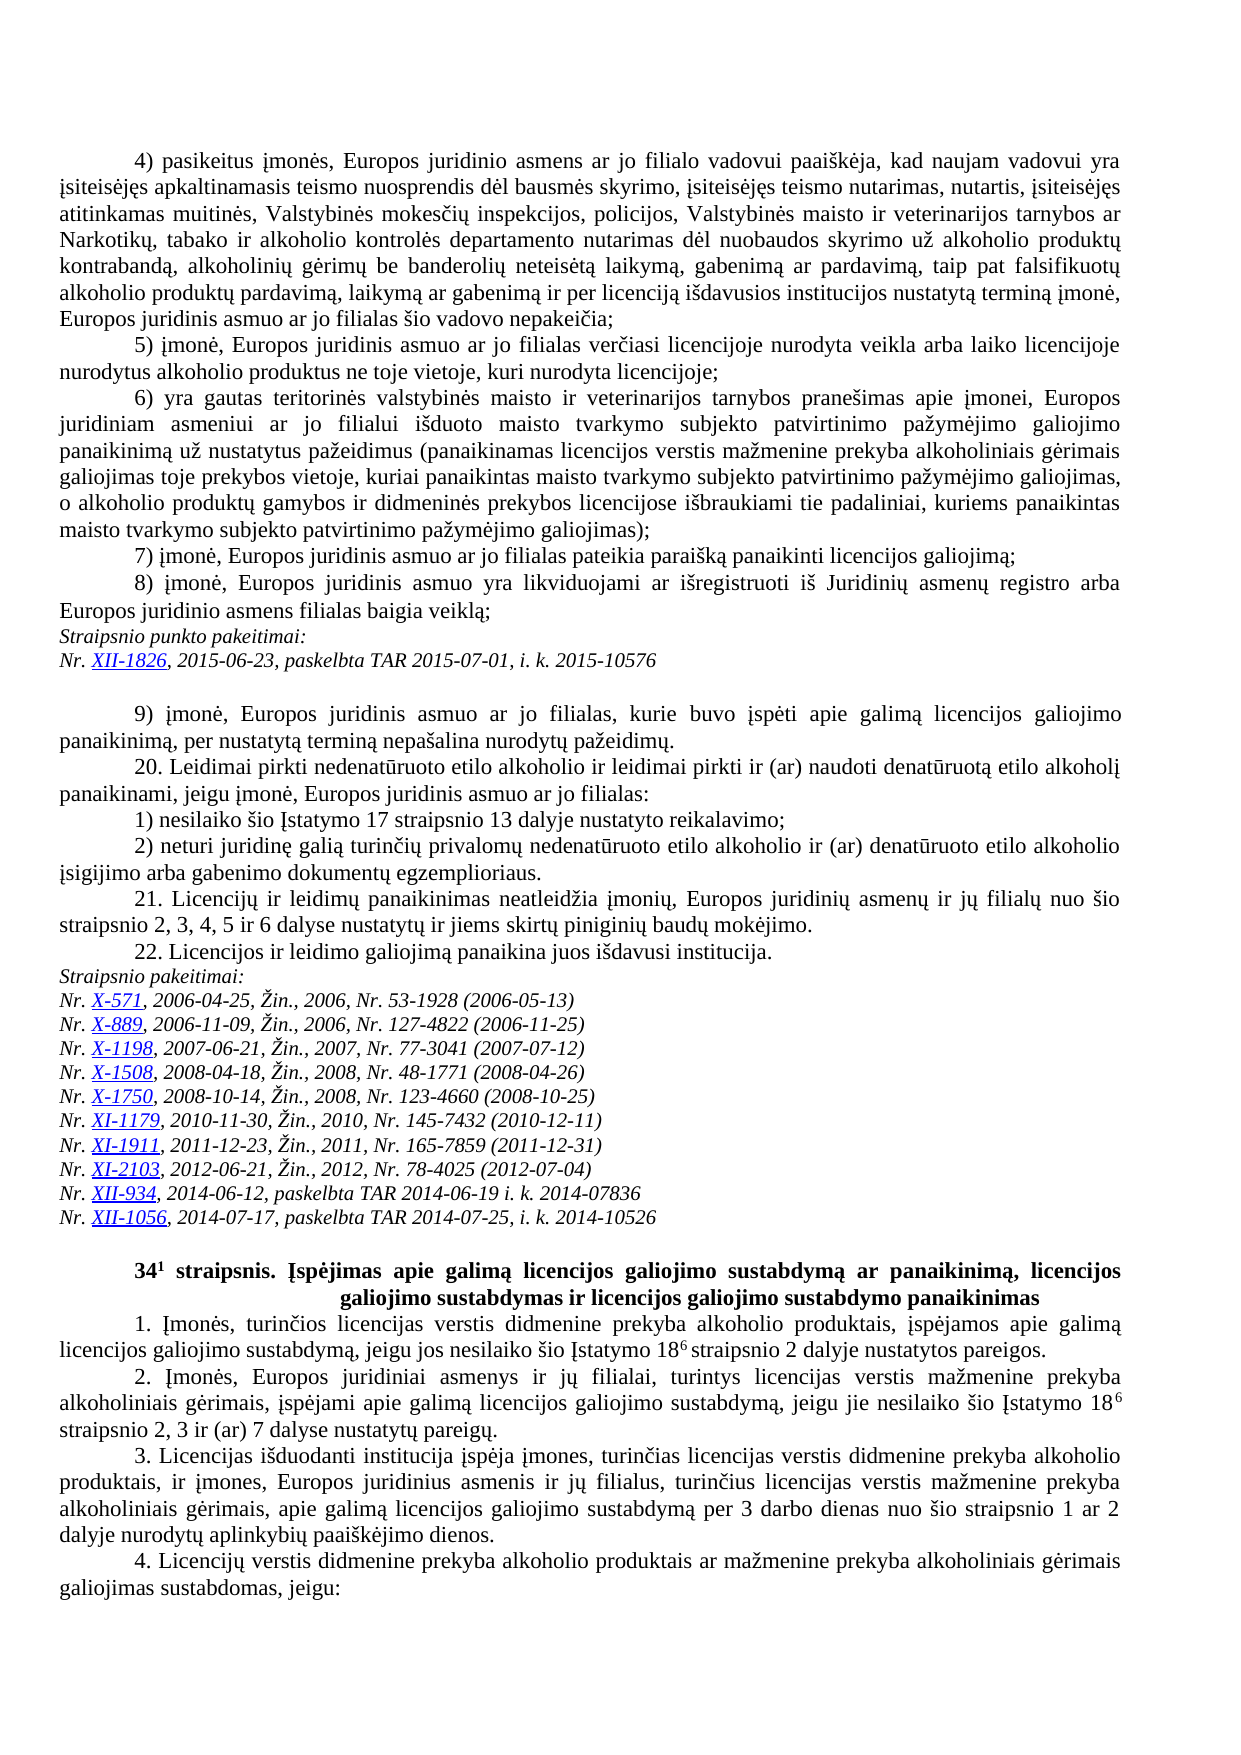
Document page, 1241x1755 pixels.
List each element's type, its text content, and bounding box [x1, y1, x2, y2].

text 2. Įmonės, Europos juridiniai asmenys ir jų filialai, turintys licencijas verstis mažmenine prekyba alkoholiniais gėrimais, įspėjami apie galimą licencijos galiojimo sustabdymą, jeigu jie nesilaiko šio Įstatymo 186 straipsnio 2, 3 ir (ar) 7 dalyse nustatytų pareigų. [59, 1363, 1122, 1442]
text 6) yra gautas teritorinės valstybinės maisto ir veterinarijos tarnybos pranešimas apie įmonei, Europos juridiniam asmeniui ar jo filialui išduoto maisto tvarkymo subjekto patvirtinimo pažymėjimo galiojimo panaikinimą už nustatytus pažeidimus (panaikinamas licencijos verstis mažmenine prekyba alkoholiniais gėrimais galiojimas toje prekybos vietoje, kuriai panaikintas maisto tvarkymo subjekto patvirtinimo pažymėjimo galiojimas, o alkoholio produktų gamybos ir didmeninės prekybos licencijose išbraukiami tie padaliniai, kuriems panaikintas maisto tvarkymo subjekto patvirtinimo pažymėjimo galiojimas); [59, 384, 1122, 542]
text 20. Leidimai pirkti nedenatūruoto etilo alkoholio ir leidimai pirkti ir (ar) naudoti denatūruotą etilo alkoholį panaikinami, jeigu įmonė, Europos juridinis asmuo ar jo filialas: [59, 753, 1122, 806]
text Nr. X-1750, 2008-10-14, Žin., 2008, Nr. 123-4660 (2008-10-25) [59, 1084, 1122, 1108]
text 8) įmonė, Europos juridinis asmuo yra likviduojami ar išregistruoti iš Juridinių asmenų registro arba Europos juridinio asmens filialas baigia veiklą; [59, 568, 1122, 624]
text Nr. X-889, 2006-11-09, Žin., 2006, Nr. 127-4822 (2006-11-25) [59, 1012, 1122, 1036]
text Straipsnio punkto pakeitimai: [59, 624, 1122, 648]
text Nr. X-571, 2006-04-25, Žin., 2006, Nr. 53-1928 (2006-05-13) [59, 988, 1122, 1012]
text 3. Licencijas išduodanti institucija įspėja įmones, turinčias licencijas verstis didmenine prekyba alkoholio produktais, ir įmones, Europos juridinius asmenis ir jų filialus, turinčius licencijas verstis mažmenine prekyba alkoholiniais gėrimais, apie galimą licencijos galiojimo sustabdymą per 3 darbo dienas nuo šio straipsnio 1 ar 2 dalyje nurodytų aplinkybių paaiškėjimo dienos. [59, 1442, 1122, 1547]
text Nr. XII-934, 2014-06-12, paskelbta TAR 2014-06-19 i. k. 2014-07836 [59, 1181, 1122, 1205]
text Nr. X-1198, 2007-06-21, Žin., 2007, Nr. 77-3041 (2007-07-12) [59, 1036, 1122, 1060]
text 341 straipsnis. Įspėjimas apie galimą licencijos galiojimo sustabdymą ar panaikinimą, licencijos galiojimo sustabdymas ir licencijos galiojimo sustabdymo panaikinimas [134, 1257, 1122, 1310]
text 22. Licencijos ir leidimo galiojimą panaikina juos išdavusi institucija. [59, 938, 1122, 964]
text Nr. XI-2103, 2012-06-21, Žin., 2012, Nr. 78-4025 (2012-07-04) [59, 1157, 1122, 1181]
text 7) įmonė, Europos juridinis asmuo ar jo filialas pateikia paraišką panaikinti licencijos galiojimą; [59, 542, 1122, 568]
text Nr. X-1508, 2008-04-18, Žin., 2008, Nr. 48-1771 (2008-04-26) [59, 1060, 1122, 1084]
text 9) įmonė, Europos juridinis asmuo ar jo filialas, kurie buvo įspėti apie galimą licencijos galiojimo panaikinimą, per nustatytą terminą nepašalina nurodytų pažeidimų. [59, 701, 1122, 753]
text 2) neturi juridinę galią turinčių privalomų nedenatūruoto etilo alkoholio ir (ar) denatūruoto etilo alkoholio įsigijimo arba gabenimo dokumentų egzemplioriaus. [59, 832, 1122, 885]
text 1. Įmonės, turinčios licencijas verstis didmenine prekyba alkoholio produktais, įspėjamos apie galimą licencijos galiojimo sustabdymą, jeigu jos nesilaiko šio Įstatymo 186 straipsnio 2 dalyje nustatytos pareigos. [59, 1310, 1122, 1363]
text Nr. XII-1826, 2015-06-23, paskelbta TAR 2015-07-01, i. k. 2015-10576 [59, 648, 1122, 672]
text 5) įmonė, Europos juridinis asmuo ar jo filialas verčiasi licencijoje nurodyta veikla arba laiko licencijoje nurodytus alkoholio produktus ne toje vietoje, kuri nurodyta licencijoje; [59, 331, 1122, 384]
text Straipsnio pakeitimai: [59, 964, 1122, 988]
text Nr. XII-1056, 2014-07-17, paskelbta TAR 2014-07-25, i. k. 2014-10526 [59, 1205, 1122, 1229]
text 4) pasikeitus įmonės, Europos juridinio asmens ar jo filialo vadovui paaiškėja, kad naujam vadovui yra įsiteisėjęs apkaltinamasis teismo nuosprendis dėl bausmės skyrimo, įsiteisėjęs teismo nutarimas, nutartis, įsiteisėjęs atitinkamas muitinės, Valstybinės mokesčių inspekcijos, policijos, Valstybinės maisto ir veterinarijos tarnybos ar Narkotikų, tabako ir alkoholio kontrolės departamento nutarimas dėl nuobaudos skyrimo už alkoholio produktų kontrabandą, alkoholinių gėrimų be banderolių neteisėtą laikymą, gabenimą ar pardavimą, taip pat falsifikuotų alkoholio produktų pardavimą, laikymą ar gabenimą ir per licenciją išdavusios institucijos nustatytą terminą įmonė, Europos juridinis asmuo ar jo filialas šio vadovo nepakeičia; [59, 147, 1122, 331]
text 4. Licencijų verstis didmenine prekyba alkoholio produktais ar mažmenine prekyba alkoholiniais gėrimais galiojimas sustabdomas, jeigu: [59, 1547, 1122, 1600]
text Nr. XI-1179, 2010-11-30, Žin., 2010, Nr. 145-7432 (2010-12-11) [59, 1108, 1122, 1132]
text Nr. XI-1911, 2011-12-23, Žin., 2011, Nr. 165-7859 (2011-12-31) [59, 1132, 1122, 1157]
text 21. Licencijų ir leidimų panaikinimas neatleidžia įmonių, Europos juridinių asmenų ir jų filialų nuo šio straipsnio 2, 3, 4, 5 ir 6 dalyse nustatytų ir jiems skirtų piniginių baudų mokėjimo. [59, 885, 1122, 938]
text 1) nesilaiko šio Įstatymo 17 straipsnio 13 dalyje nustatyto reikalavimo; [59, 806, 1122, 832]
